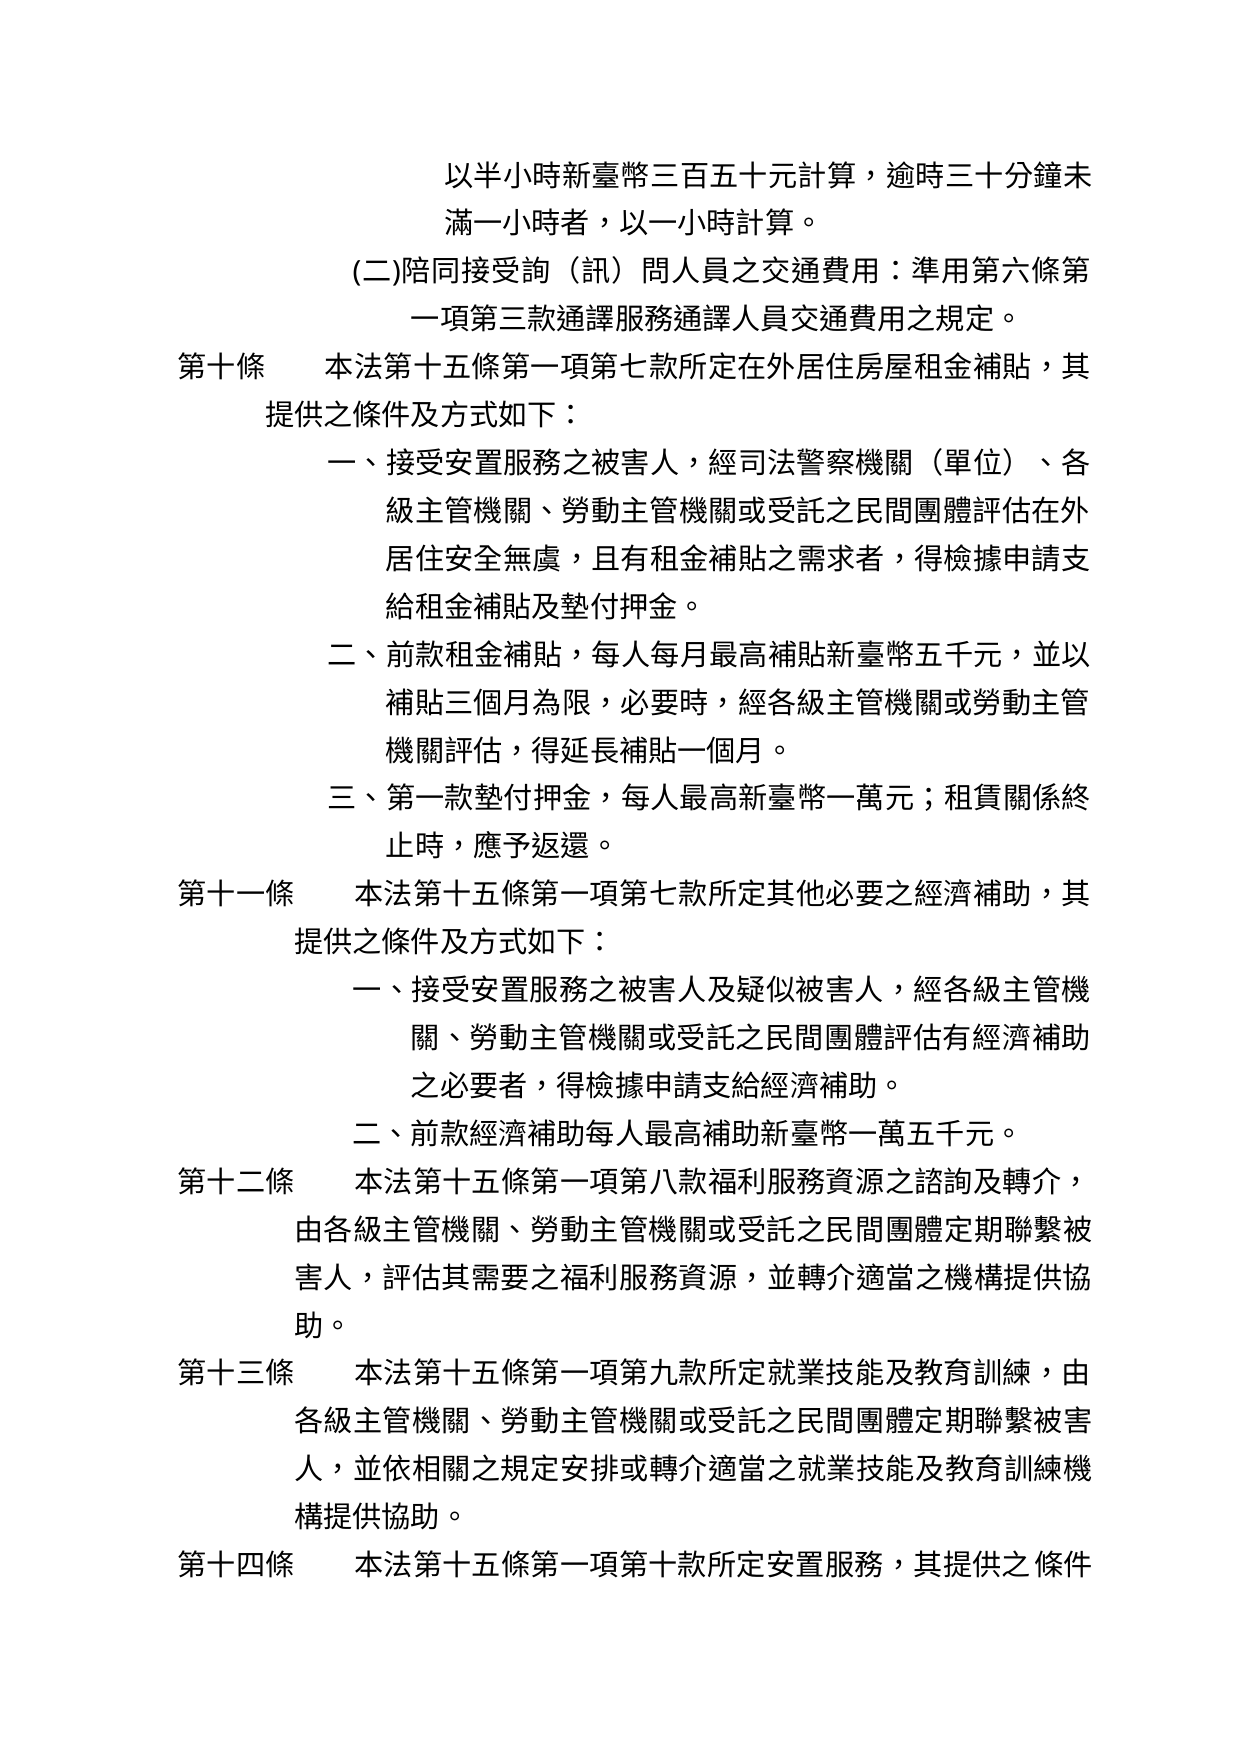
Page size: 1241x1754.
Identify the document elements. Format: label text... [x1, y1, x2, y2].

text 第十四條 本法第十五條第一項第十款所定安置服務，其提供之條件 [177, 1537, 1092, 1585]
text 二、前款租金補貼，每人每月最高補貼新臺幣五千元，並以補貼三個月為限，必要時，經各級主管機關或勞動主管機關評估，得延長補貼一個月。 [327, 627, 1092, 771]
text 第十三條 本法第十五條第一項第九款所定就業技能及教育訓練，由各級主管機關、勞動主管機關或受託之民間團體定期聯繫被害人，並依相關之規定安排或轉介適當之就業技能及教育訓練機構提供協助。 [177, 1346, 1092, 1537]
text 以半小時新臺幣三百五十元計算，逾時三十分鐘未滿一小時者，以一小時計算。 [327, 148, 1092, 243]
text 第十條 本法第十五條第一項第七款所定在外居住房屋租金補貼，其提供之條件及方式如下： [177, 339, 1092, 435]
text 第十二條 本法第十五條第一項第八款福利服務資源之諮詢及轉介，由各級主管機關、勞動主管機關或受託之民間團體定期聯繫被害人，評估其需要之福利服務資源，並轉介適當之機構提供協助。 [177, 1154, 1092, 1346]
text 二、前款經濟補助每人最高補助新臺幣一萬五千元。 [352, 1106, 1092, 1154]
text 一、接受安置服務之被害人及疑似被害人，經各級主管機關、勞動主管機關或受託之民間團體評估有經濟補助之必要者，得檢據申請支給經濟補助。 [352, 962, 1092, 1106]
text 第十一條 本法第十五條第一項第七款所定其他必要之經濟補助，其提供之條件及方式如下： [177, 866, 1092, 962]
text 三、第一款墊付押金，每人最高新臺幣一萬元；租賃關係終止時，應予返還。 [327, 771, 1092, 866]
text 一、接受安置服務之被害人，經司法警察機關（單位）、各級主管機關、勞動主管機關或受託之民間團體評估在外居住安全無虞，且有租金補貼之需求者，得檢據申請支給租金補貼及墊付押金。 [327, 435, 1092, 627]
text (二)陪同接受詢（訊）問人員之交通費用：準用第六條第一項第三款通譯服務通譯人員交通費用之規定。 [352, 243, 1092, 339]
